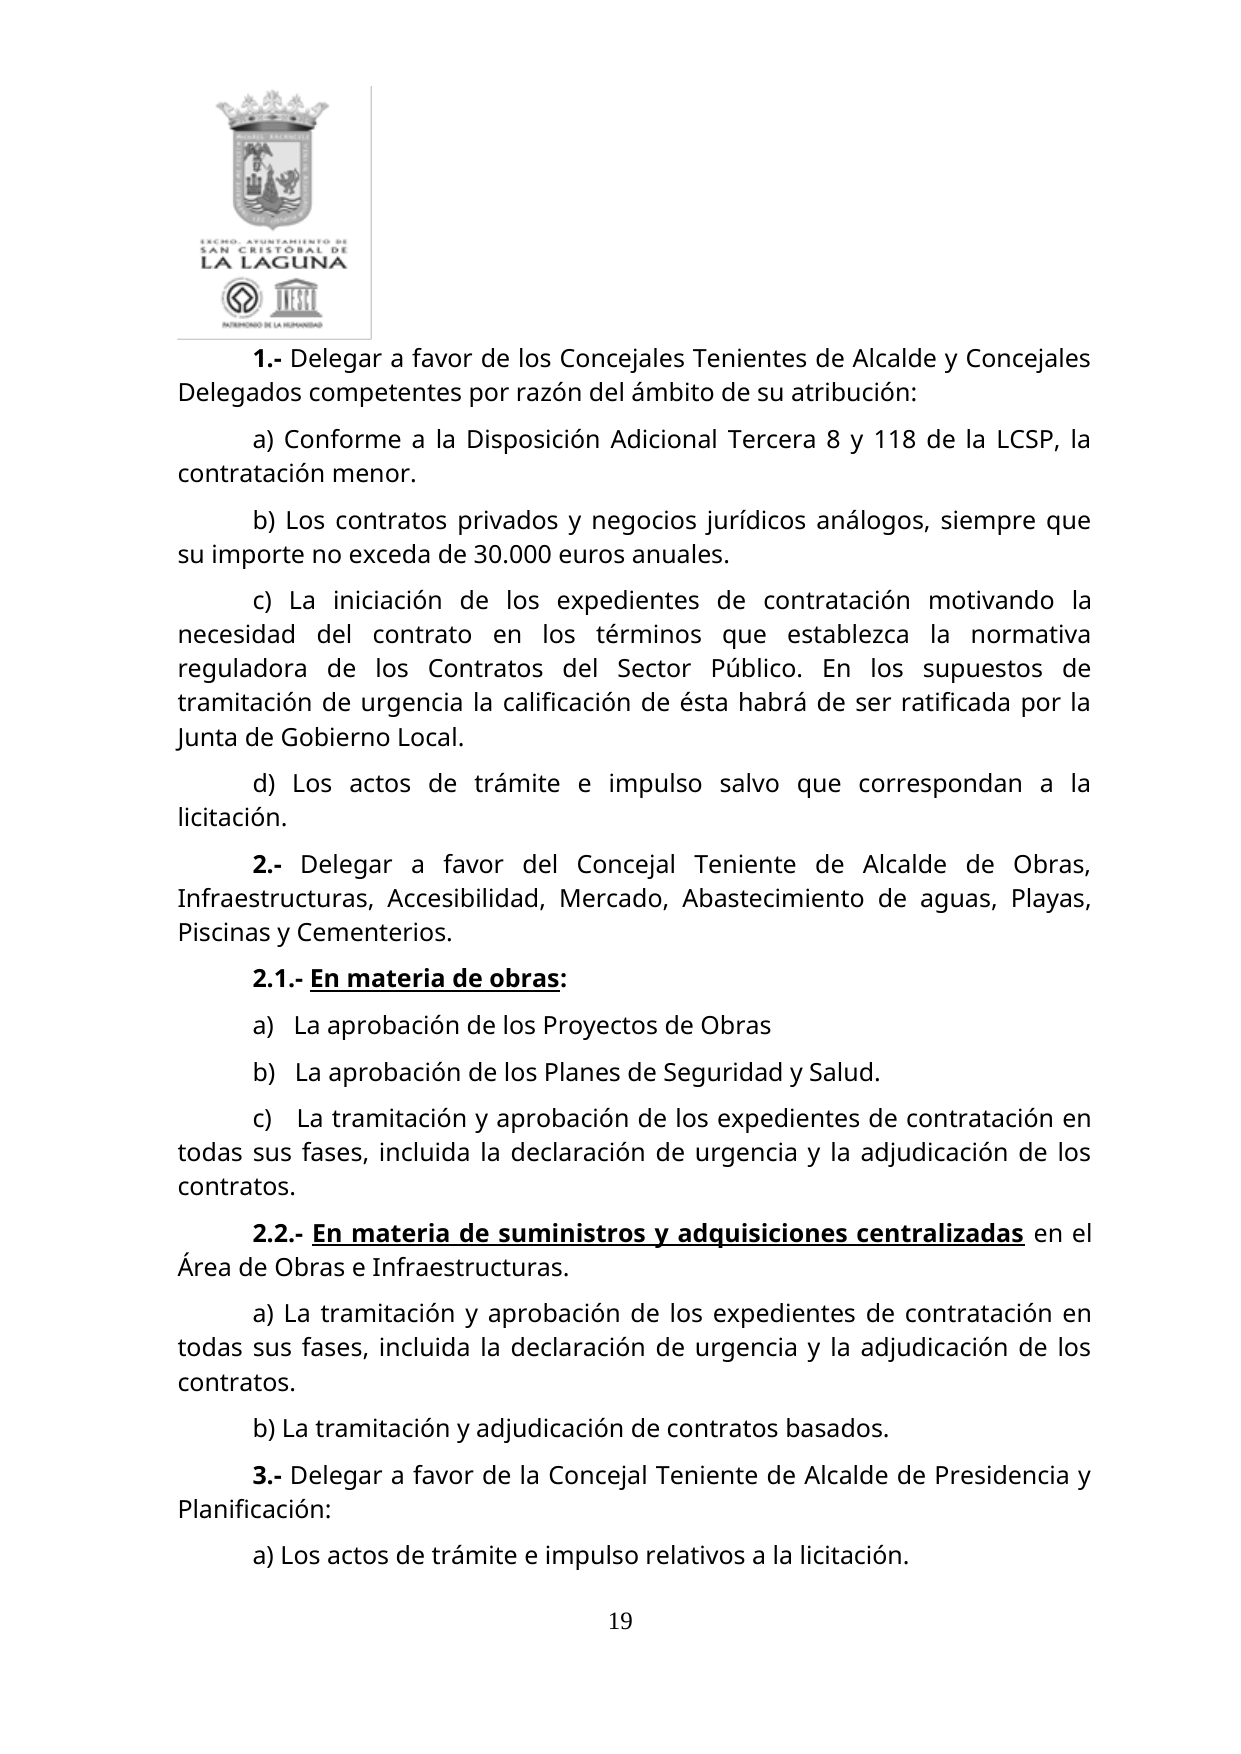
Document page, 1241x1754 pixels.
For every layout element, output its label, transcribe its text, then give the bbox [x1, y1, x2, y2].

text a) Conforme a la Disposición Adicional Tercera 8 y 118 de la LCSP, la contratación menor. [177, 422, 1093, 490]
text c) La tramitación y aprobación de los expedientes de contratación en todas sus fases, incluida la declaración de urgencia y la adjudicación de los contratos. [177, 1101, 1093, 1203]
text d) Los actos de trámite e impulso salvo que correspondan a la licitación. [177, 766, 1093, 834]
text 2.- Delegar a favor del Concejal Teniente de Alcalde de Obras, Infraestructuras, Accesibilidad, Mercado, Abastecimiento de aguas, Playas, Piscinas y Cementerios. [177, 846, 1093, 948]
text 2.1.- En materia de obras: [177, 961, 1093, 995]
text a) Los actos de trámite e impulso relativos a la licitación. [177, 1538, 1093, 1572]
text 1.- Delegar a favor de los Concejales Tenientes de Alcalde y Concejales Delegados competentes por razón del ámbito de su atribución: [177, 341, 1093, 409]
text 2.2.- En materia de suministros y adquisiciones centralizadas en el Área de Obras e Infraestructuras. [177, 1215, 1093, 1283]
text b) La aprobación de los Planes de Seguridad y Salud. [177, 1054, 1093, 1088]
text a) La aprobación de los Proyectos de Obras [177, 1008, 1093, 1042]
text b) La tramitación y adjudicación de contratos basados. [177, 1411, 1093, 1445]
text 3.- Delegar a favor de la Concejal Teniente de Alcalde de Presidencia y Planificación: [177, 1457, 1093, 1525]
text c) La iniciación de los expedientes de contratación motivando la necesidad del contrato en los términos que establezca la normativa reguladora de los Contratos del Sector Público. En los supuestos de tramitación de urgencia la calificación de ésta habrá de ser ratificada por la Junta de Gobierno Local. [177, 583, 1093, 753]
text a) La tramitación y aprobación de los expedientes de contratación en todas sus fases, incluida la declaración de urgencia y la adjudicación de los contratos. [177, 1296, 1093, 1398]
text b) Los contratos privados y negocios jurídicos análogos, siempre que su importe no exceda de 30.000 euros anuales. [177, 502, 1093, 570]
